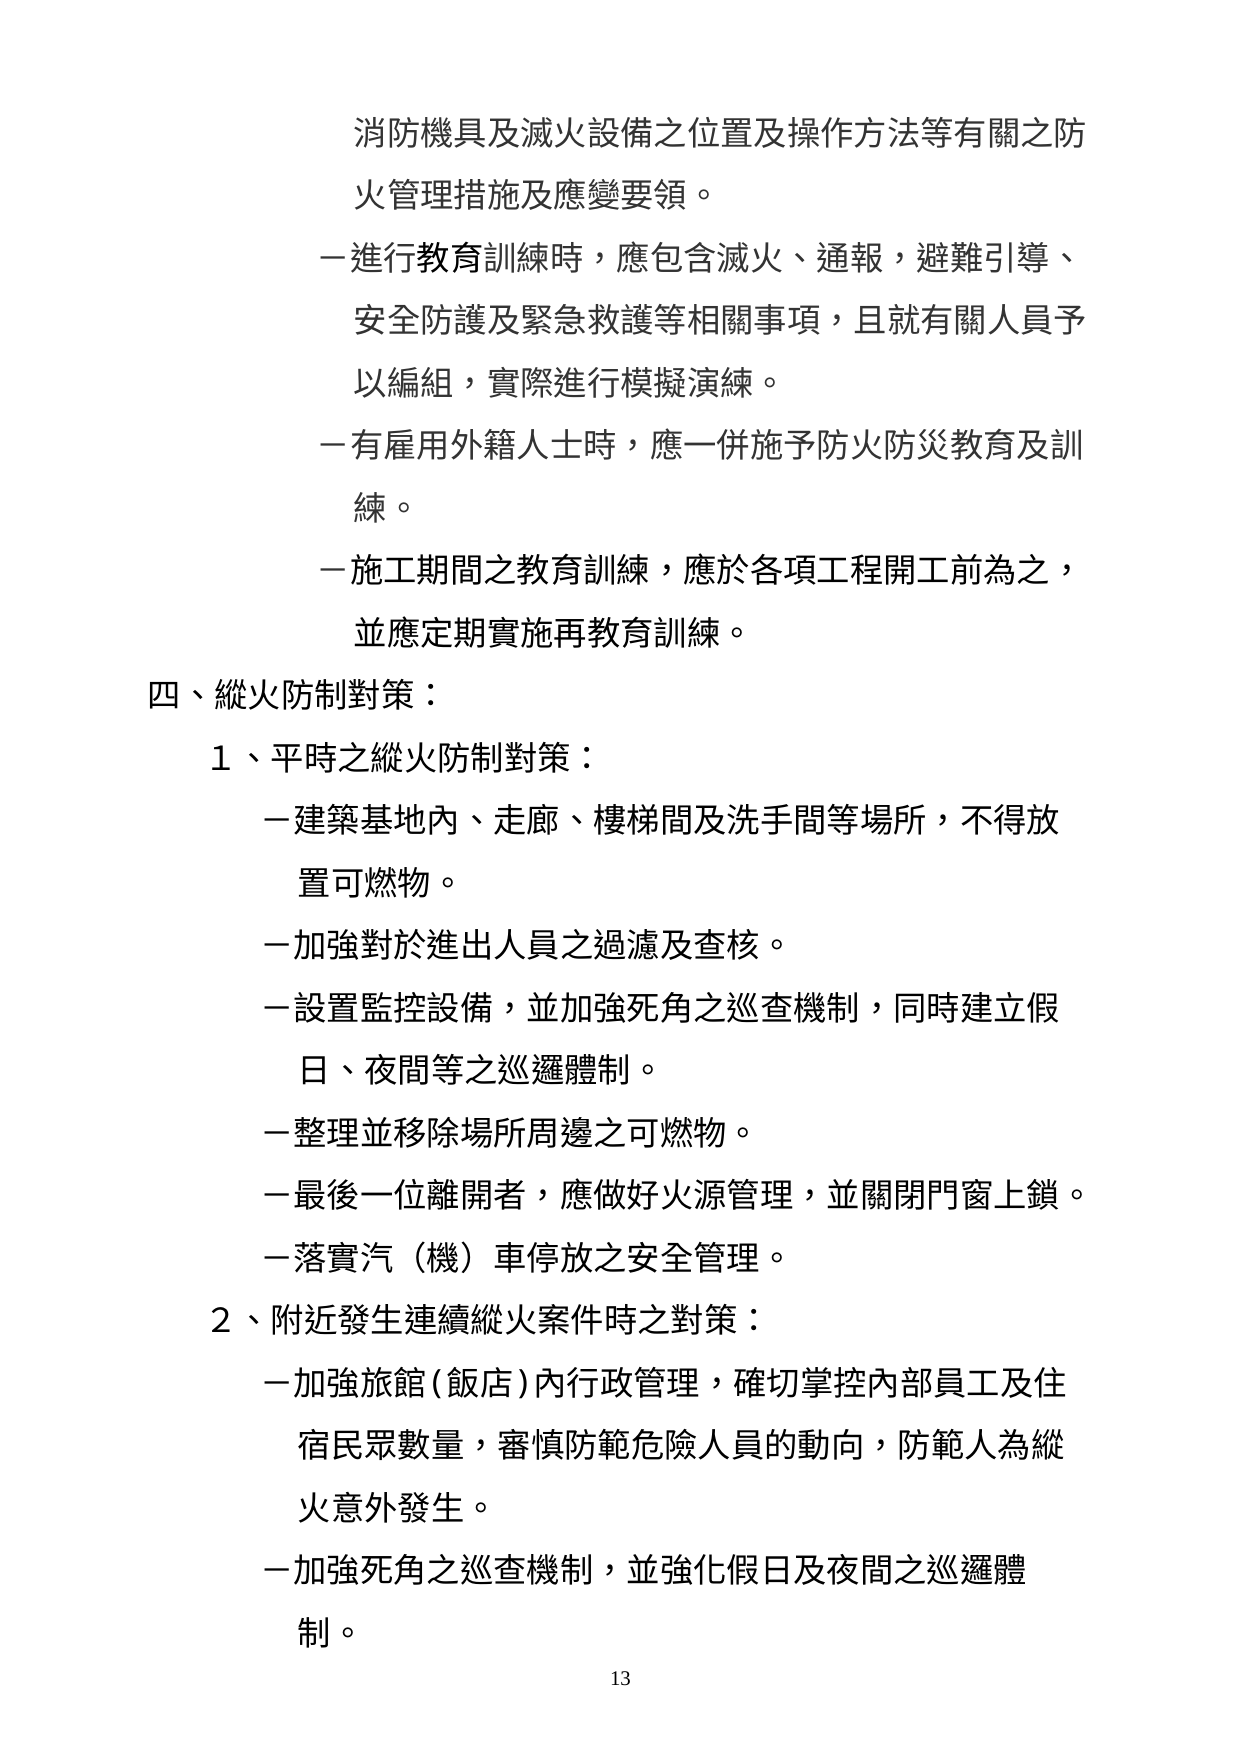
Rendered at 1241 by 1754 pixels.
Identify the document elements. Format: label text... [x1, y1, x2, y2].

text －施工期間之教育訓練，應於各項工程開工前為之，並應定期實施再教育訓練。 [316, 526, 1092, 651]
text 四、縱火防制對策： [148, 651, 1092, 714]
text －最後一位離開者，應做好火源管理，並關閉門窗上鎖。 [260, 1151, 1092, 1214]
text －加強旅館(飯店)內行政管理，確切掌控內部員工及住宿民眾數量，審慎防範危險人員的動向，防範人為縱火意外發生。 [260, 1339, 1092, 1526]
text －建築基地內、走廊、樓梯間及洗手間等場所，不得放置可燃物。 [260, 776, 1092, 901]
text －加強死角之巡查機制，並強化假日及夜間之巡邏體 制。 [260, 1526, 1092, 1651]
text －進行教育訓練時，應包含滅火、通報，避難引導、安全防護及緊急救護等相關事項，且就有關人員予以編組，實際進行模擬演練。 [316, 214, 1092, 401]
text １、平時之縱火防制對策： [204, 714, 1092, 776]
text －教育訓練之內容，應包括潛在之危險區域及防處作為、緊急應變程序、通訊聯絡機制、疏散避難路線、消防機具及滅火設備之位置及操作方法等有關之防火管理措施及應變要領。 [316, 89, 1092, 214]
text －落實汽（機）車停放之安全管理。 [260, 1214, 1092, 1276]
text －有雇用外籍人士時，應一併施予防火防災教育及訓練。 [316, 401, 1092, 526]
text －整理並移除場所周邊之可燃物。 [260, 1089, 1092, 1151]
text －加強對於進出人員之過濾及查核。 [260, 901, 1092, 964]
text －設置監控設備，並加強死角之巡查機制，同時建立假日、夜間等之巡邏體制。 [260, 964, 1092, 1089]
text ２、附近發生連續縱火案件時之對策： [204, 1276, 1092, 1339]
